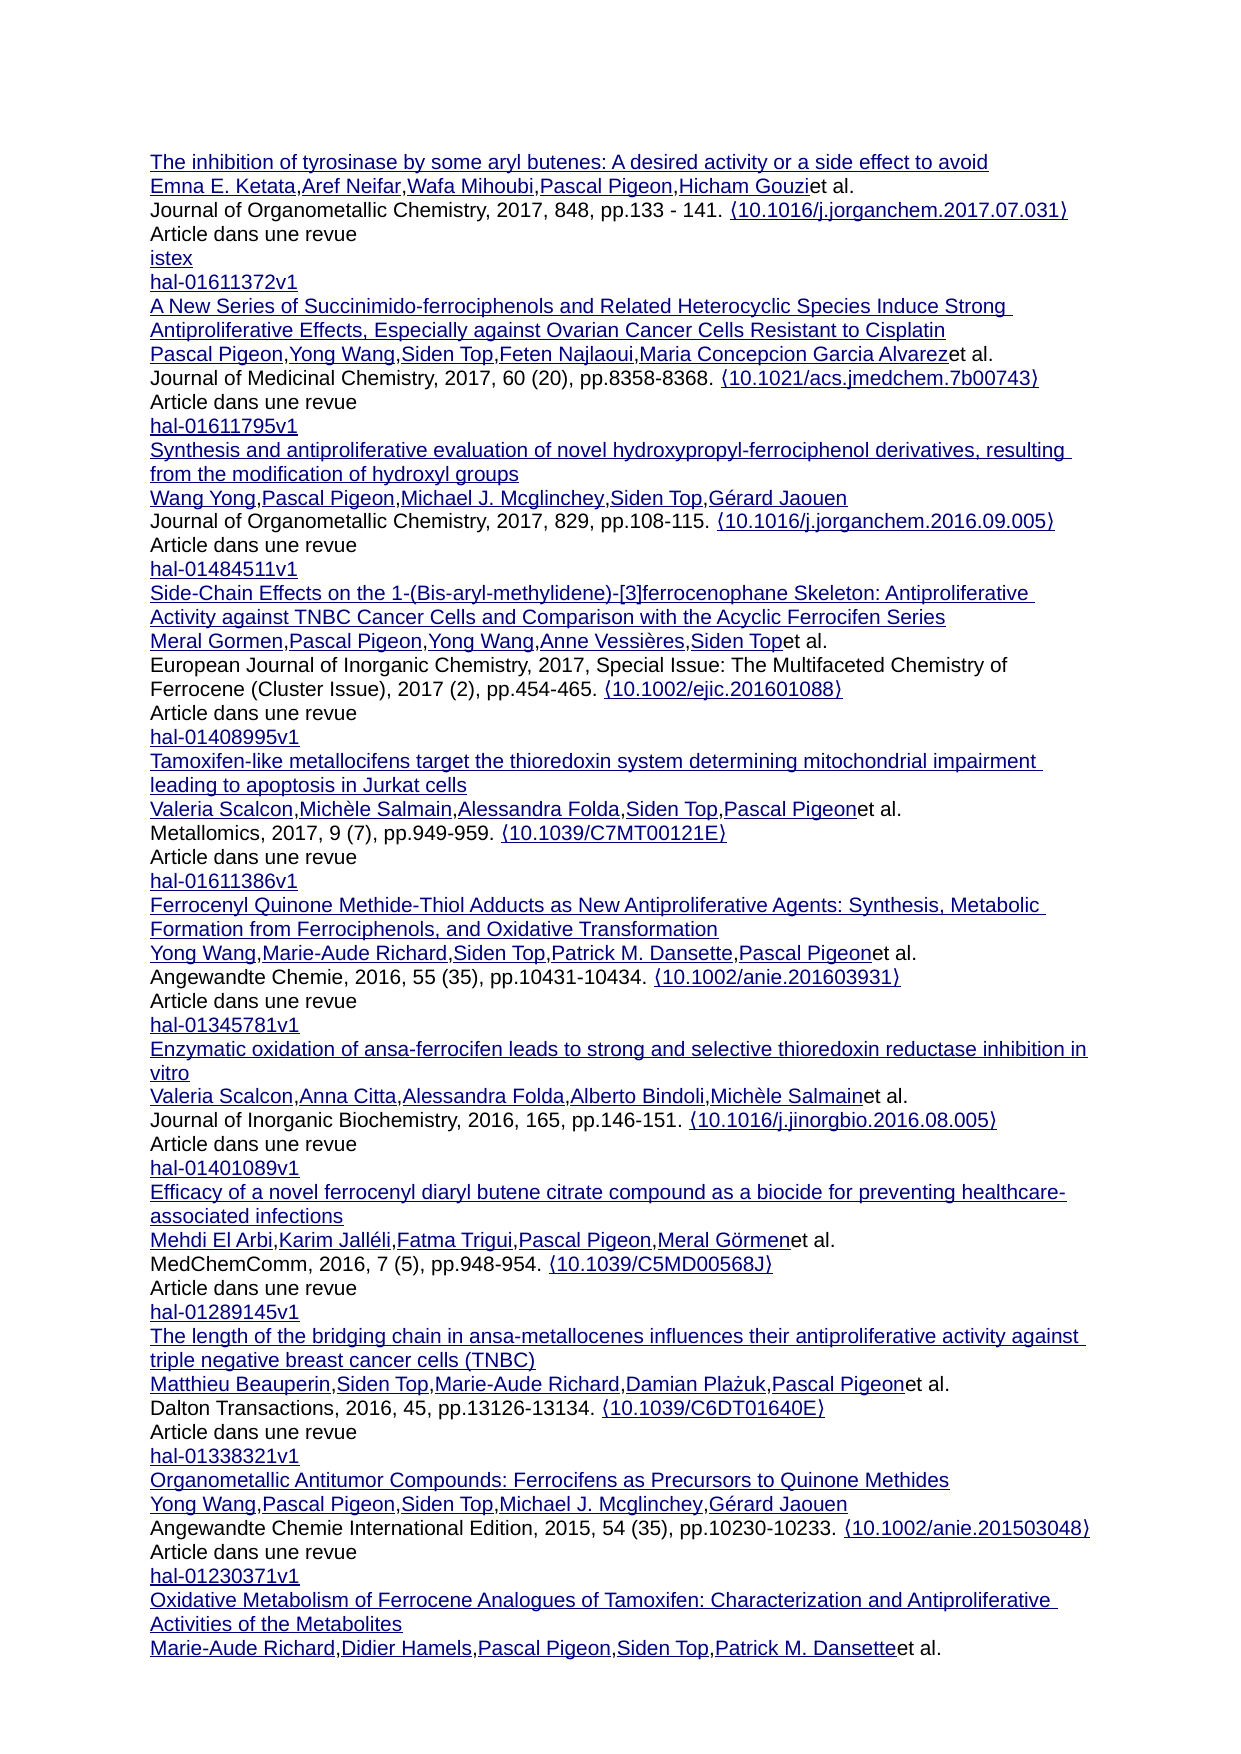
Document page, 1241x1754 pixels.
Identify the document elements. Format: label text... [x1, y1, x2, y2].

table_cell Organometallic Antitumor Compounds: Ferrocifens as Precursors to Quinone Methides Yong Wang,Pascal Pigeon,Siden Top,Michael J. Mcglinchey,Gérard Jaouen Angewandte Chemie International Edition, 2015, 54 (35), pp.10230-10233. ⟨10.1002/anie.201503048⟩ Article dans une revue hal-01230371v1 [150, 1468, 1090, 1587]
table_cell Oxidative Metabolism of Ferrocene Analogues of Tamoxifen: Characterization and Antiproliferative Activities of the Metabolites Marie-Aude Richard,Didier Hamels,Pascal Pigeon,Siden Top,Patrick M. Dansetteet al. [150, 1588, 1090, 1659]
table_cell The length of the bridging chain in ansa-metallocenes influences their antiproliferative activity against triple negative breast cancer cells (TNBC) Matthieu Beauperin,Siden Top,Marie-Aude Richard,Damian Plażuk,Pascal Pigeonet al. Dalton Transactions, 2016, 45, pp.13126-13134. ⟨10.1039/C6DT01640E⟩ Article dans une revue hal-01338321v1 [150, 1324, 1090, 1468]
table_cell Synthesis and antiproliferative evaluation of novel hydroxypropyl-ferrociphenol derivatives, resulting from the modification of hydroxyl groups Wang Yong,Pascal Pigeon,Michael J. Mcglinchey,Siden Top,Gérard Jaouen Journal of Organometallic Chemistry, 2017, 829, pp.108-115. ⟨10.1016/j.jorganchem.2016.09.005⟩ Article dans une revue hal-01484511v1 [150, 438, 1090, 581]
table_cell Efficacy of a novel ferrocenyl diaryl butene citrate compound as a biocide for preventing healthcare-associated infections Mehdi El Arbi,Karim Jalléli,Fatma Trigui,Pascal Pigeon,Meral Görmenet al. MedChemComm, 2016, 7 (5), pp.948-954. ⟨10.1039/C5MD00568J⟩ Article dans une revue hal-01289145v1 [150, 1180, 1090, 1324]
table_cell Side-Chain Effects on the 1-(Bis-aryl-methylidene)-[3]ferrocenophane Skeleton: Antiproliferative Activity against TNBC Cancer Cells and Comparison with the Acyclic Ferrocifen Series Meral Gormen,Pascal Pigeon,Yong Wang,Anne Vessières,Siden Topet al. European Journal of Inorganic Chemistry, 2017, Special Issue: The Multifaceted Chemistry of Ferrocene (Cluster Issue), 2017 (2), pp.454-465. ⟨10.1002/ejic.201601088⟩ Article dans une revue hal-01408995v1 [150, 581, 1090, 749]
table_cell A New Series of Succinimido-ferrociphenols and Related Heterocyclic Species Induce Strong Antiproliferative Effects, Especially against Ovarian Cancer Cells Resistant to Cisplatin Pascal Pigeon,Yong Wang,Siden Top,Feten Najlaoui,Maria Concepcion Garcia Alvarezet al. Journal of Medicinal Chemistry, 2017, 60 (20), pp.8358-8368. ⟨10.1021/acs.jmedchem.7b00743⟩ Article dans une revue hal-01611795v1 [150, 294, 1090, 437]
table_cell Tamoxifen-like metallocifens target the thioredoxin system determining mitochondrial impairment leading to apoptosis in Jurkat cells Valeria Scalcon,Michèle Salmain,Alessandra Folda,Siden Top,Pascal Pigeonet al. Metallomics, 2017, 9 (7), pp.949-959. ⟨10.1039/C7MT00121E⟩ Article dans une revue hal-01611386v1 [150, 749, 1090, 893]
table_cell Enzymatic oxidation of ansa-ferrocifen leads to strong and selective thioredoxin reductase inhibition in vitro Valeria Scalcon,Anna Citta,Alessandra Folda,Alberto Bindoli,Michèle Salmainet al. Journal of Inorganic Biochemistry, 2016, 165, pp.146-151. ⟨10.1016/j.jinorgbio.2016.08.005⟩ Article dans une revue hal-01401089v1 [150, 1036, 1090, 1180]
table_cell Ferrocenyl Quinone Methide-Thiol Adducts as New Antiproliferative Agents: Synthesis, Metabolic Formation from Ferrociphenols, and Oxidative Transformation Yong Wang,Marie-Aude Richard,Siden Top,Patrick M. Dansette,Pascal Pigeonet al. Angewandte Chemie, 2016, 55 (35), pp.10431-10434. ⟨10.1002/anie.201603931⟩ Article dans une revue hal-01345781v1 [150, 893, 1090, 1036]
table_cell The inhibition of tyrosinase by some aryl butenes: A desired activity or a side effect to avoid Emna E. Ketata,Aref Neifar,Wafa Mihoubi,Pascal Pigeon,Hicham Gouziet al. Journal of Organometallic Chemistry, 2017, 848, pp.133 - 141. ⟨10.1016/j.jorganchem.2017.07.031⟩ Article dans une revue istex hal-01611372v1 [150, 150, 1090, 294]
